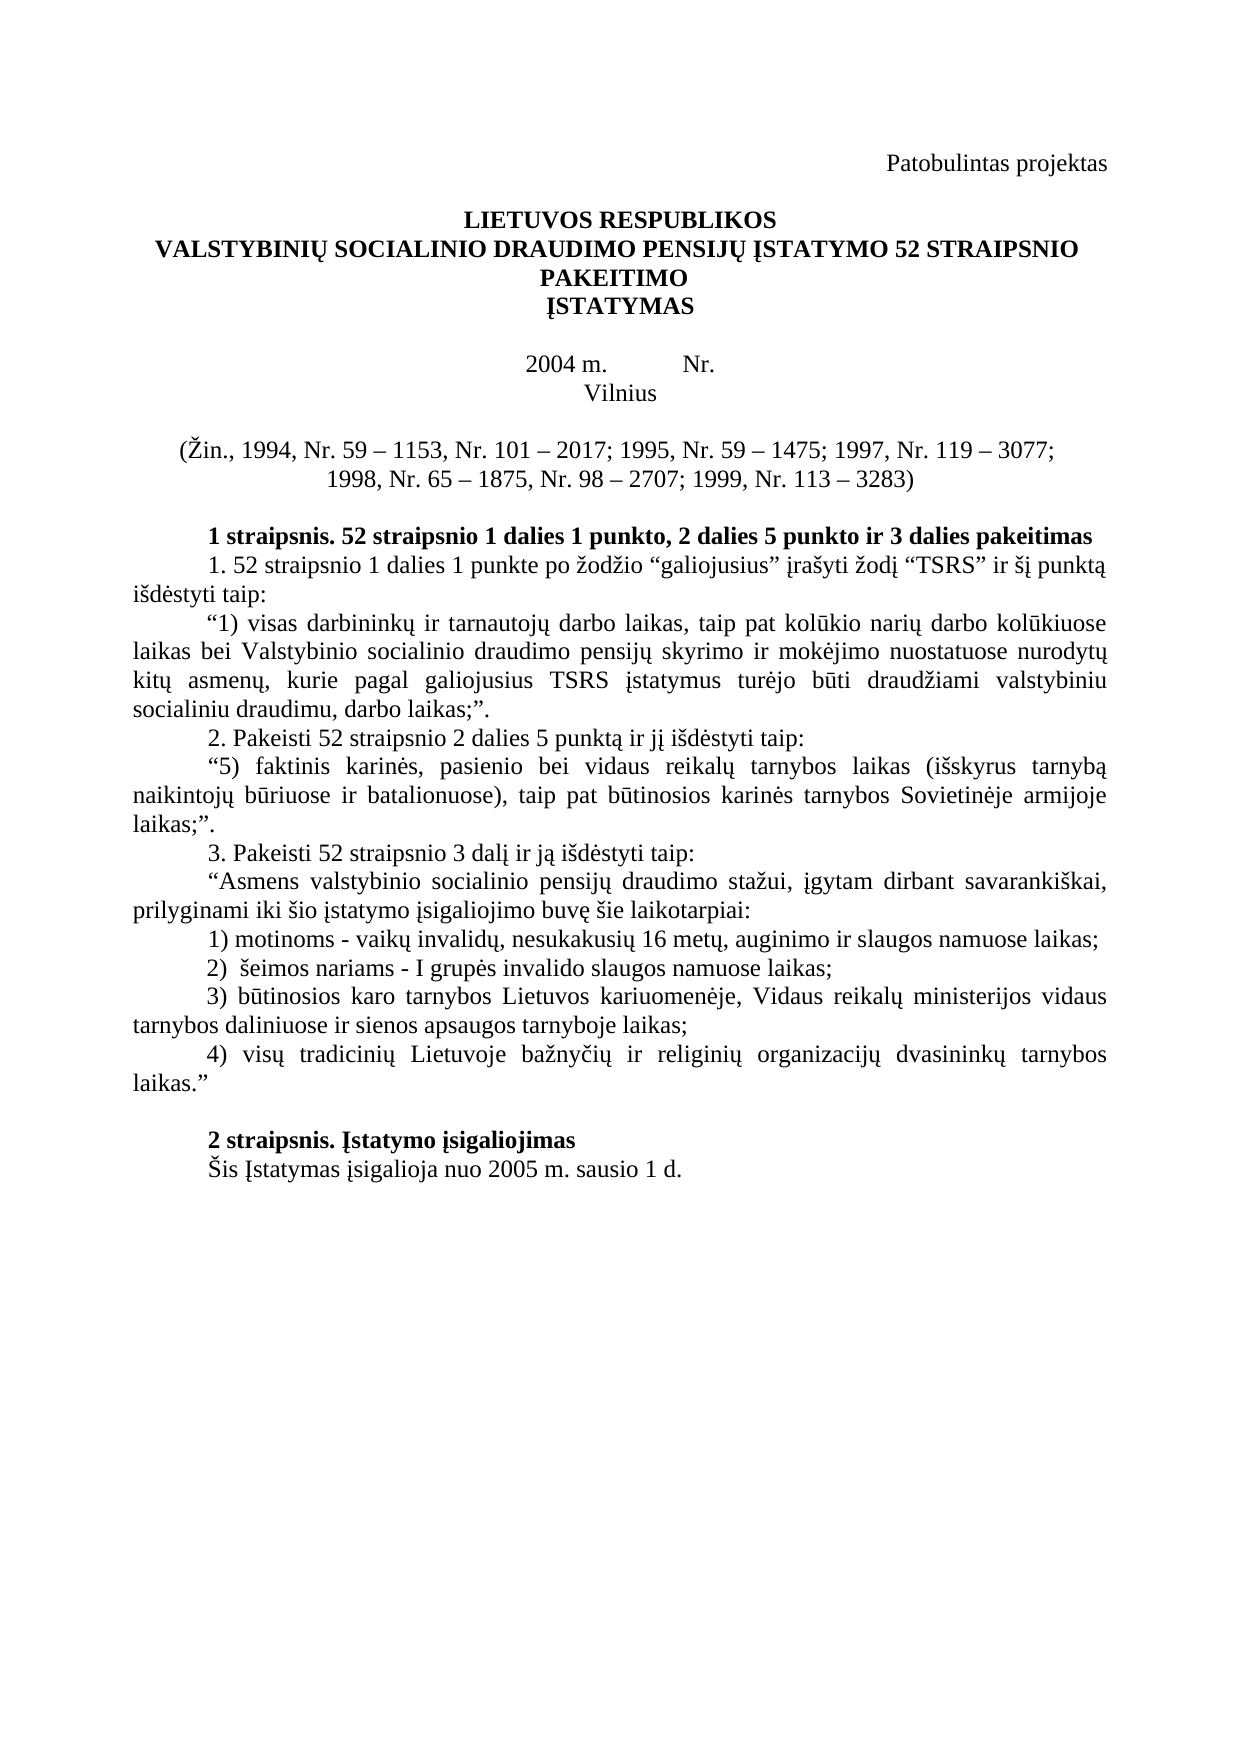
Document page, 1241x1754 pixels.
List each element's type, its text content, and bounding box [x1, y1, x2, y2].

text 2) šeimos nariams - I grupės invalido slaugos namuose laikas; [133, 953, 1108, 981]
text “5) faktinis karinės, pasienio bei vidaus reikalų tarnybos laikas (išskyrus tarnybą naikintojų būriuose ir batalionuose), taip pat būtinosios karinės tarnybos Sovietinėje armijoje laikas;”. [133, 751, 1108, 838]
text 1. 52 straipsnio 1 dalies 1 punkte po žodžio “galiojusius” įrašyti žodį “TSRS” ir šį punktą išdėstyti taip: [133, 550, 1108, 608]
text 2004 m. Nr. [133, 349, 1108, 378]
text LIETUVOS RESPUBLIKOS [133, 205, 1108, 234]
text 2. Pakeisti 52 straipsnio 2 dalies 5 punktą ir jį išdėstyti taip: [133, 723, 1108, 751]
text PAKEITIMO [133, 263, 1108, 291]
text 3. Pakeisti 52 straipsnio 3 dalį ir ją išdėstyti taip: [133, 838, 1108, 866]
text Šis Įstatymas įsigalioja nuo 2005 m. sausio 1 d. [133, 1154, 1108, 1183]
text (Žin., 1994, Nr. 59 – 1153, Nr. 101 – 2017; 1995, Nr. 59 – 1475; 1997, Nr. 119 – 3077; [133, 435, 1108, 464]
text 4) visų tradicinių Lietuvoje bažnyčių ir religinių organizacijų dvasininkų tarnybos laikas.” [133, 1039, 1108, 1096]
text “1) visas darbininkų ir tarnautojų darbo laikas, taip pat kolūkio narių darbo kolūkiuose laikas bei Valstybinio socialinio draudimo pensijų skyrimo ir mokėjimo nuostatuose nurodytų kitų asmenų, kurie pagal galiojusius TSRS įstatymus turėjo būti draudžiami valstybiniu socialiniu draudimu, darbo laikas;”. [133, 608, 1108, 723]
text 1998, Nr. 65 – 1875, Nr. 98 – 2707; 1999, Nr. 113 – 3283) [133, 464, 1108, 493]
text Vilnius [133, 378, 1108, 406]
text 1 straipsnis. 52 straipsnio 1 dalies 1 punkto, 2 dalies 5 punkto ir 3 dalies pakeitimas [133, 521, 1108, 550]
text 1) motinoms - vaikų invalidų, nesukakusių 16 metų, auginimo ir slaugos namuose laikas; [133, 924, 1108, 953]
text Patobulintas projektas [133, 148, 1108, 176]
text VALSTYBINIŲ SOCIALINIO DRAUDIMO PENSIJŲ ĮSTATYMO 52 STRAIPSNIO [133, 234, 1108, 263]
text 2 straipsnis. Įstatymo įsigaliojimas [133, 1125, 1108, 1154]
text “Asmens valstybinio socialinio pensijų draudimo stažui, įgytam dirbant savarankiškai, prilyginami iki šio įstatymo įsigaliojimo buvę šie laikotarpiai: [133, 866, 1108, 924]
text ĮSTATYMAS [133, 291, 1108, 320]
text 3) būtinosios karo tarnybos Lietuvos kariuomenėje, Vidaus reikalų ministerijos vidaus tarnybos daliniuose ir sienos apsaugos tarnyboje laikas; [133, 981, 1108, 1039]
